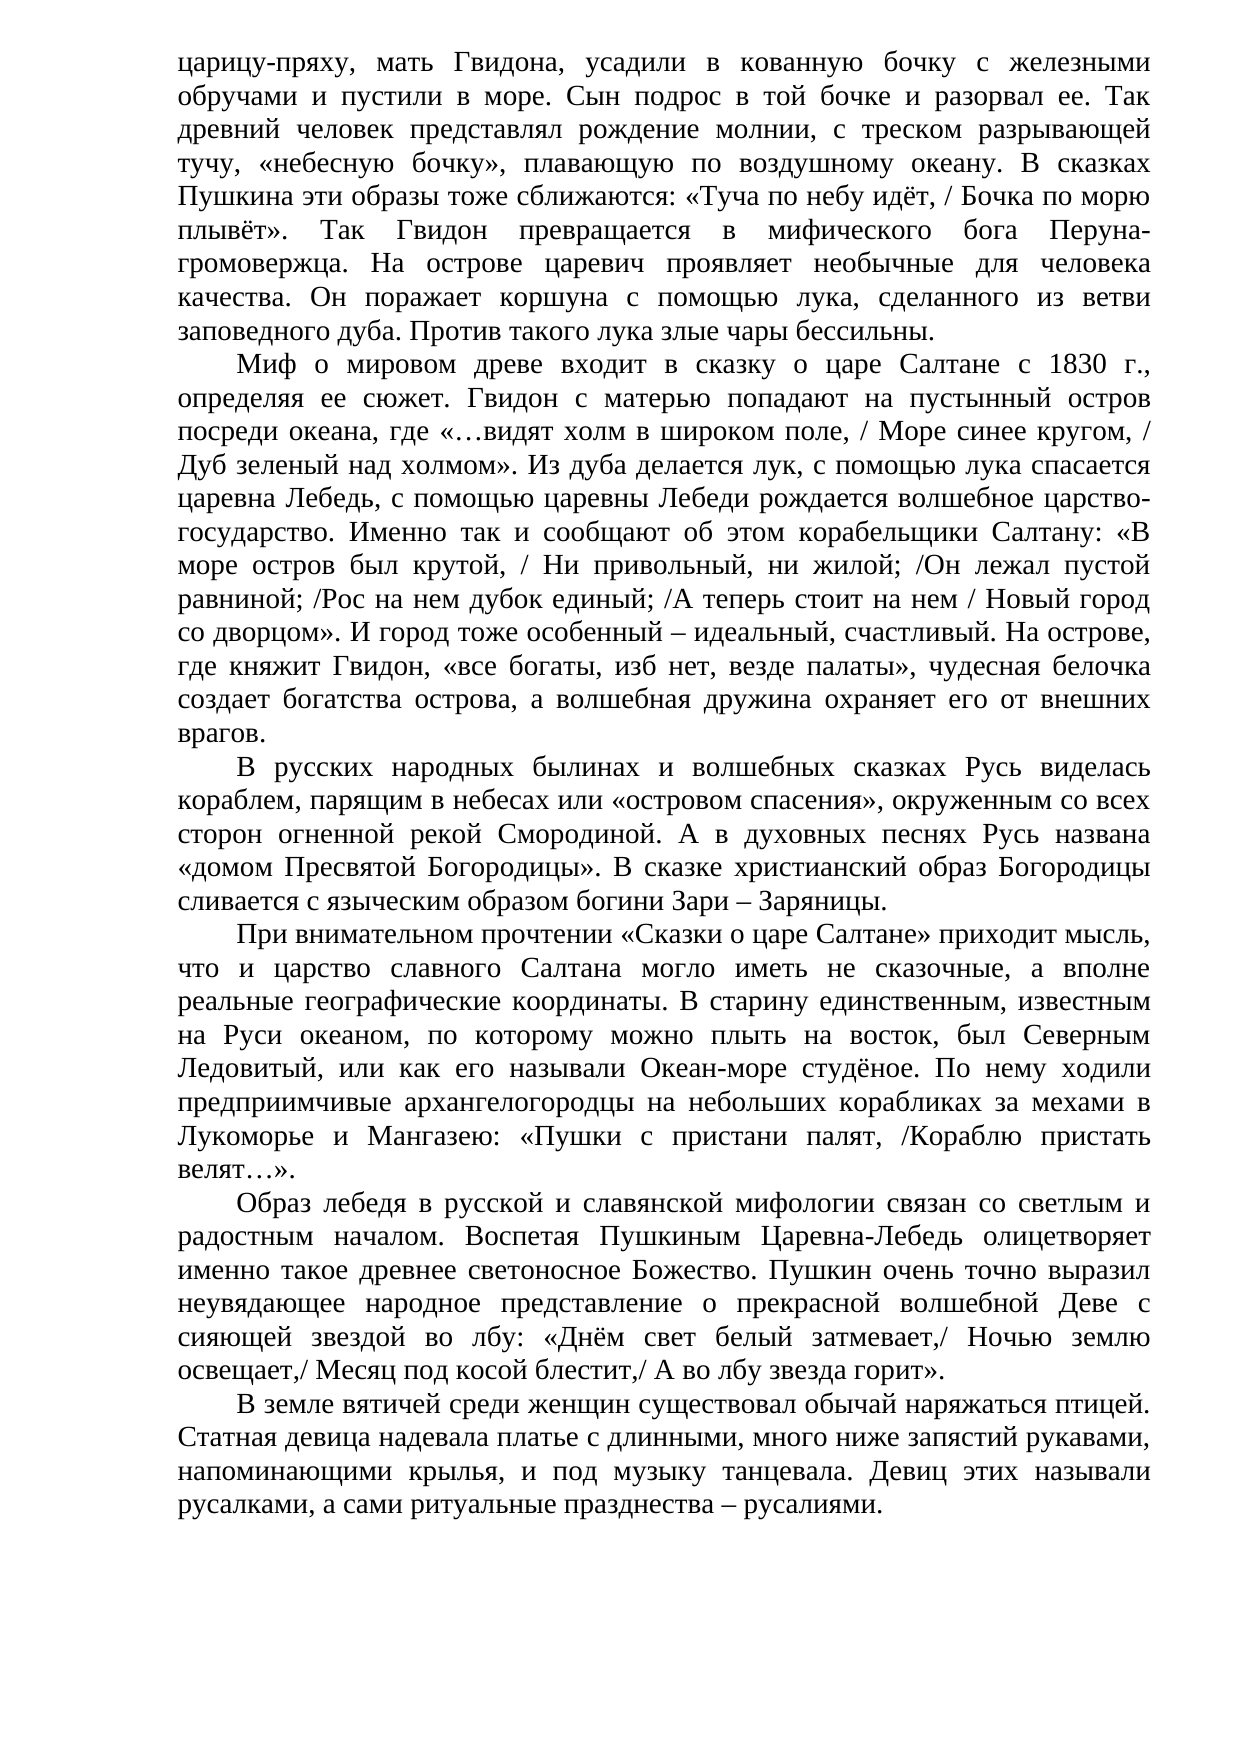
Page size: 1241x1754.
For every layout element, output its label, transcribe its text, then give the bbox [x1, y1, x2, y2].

text царицу-пряху, мать Гвидона, усадили в кованную бочку с железными обручами и пустили в море. Сын подрос в той бочке и разорвал ее. Так древний человек представлял рождение молнии, с треском разрывающей тучу, «небесную бочку», плавающую по воздушному океану. В сказках Пушкина эти образы тоже сближаются: «Туча по небу идёт, / Бочка по морю плывёт». Так Гвидон превращается в мифического бога Перуна-громовержца. На острове царевич проявляет необычные для человека качества. Он поражает коршуна с помощью лука, сделанного из ветви заповедного дуба. Против такого лука злые чары бессильны. [177, 44, 1152, 346]
text В земле вятичей среди женщин существовал обычай наряжаться птицей. Статная девица надевала платье с длинными, много ниже запястий рукавами, напоминающими крылья, и под музыку танцевала. Девиц этих называли русалками, а сами ритуальные празднества – русалиями. [177, 1386, 1152, 1520]
text Миф о мировом древе входит в сказку о царе Салтане с 1830 г., определяя ее сюжет. Гвидон с матерью попадают на пустынный остров посреди океана, где «…видят холм в широком поле, / Море синее кругом, / Дуб зеленый над холмом». Из дуба делается лук, с помощью лука спасается царевна Лебедь, с помощью царевны Лебеди рождается волшебное царство-государство. Именно так и сообщают об этом корабельщики Салтану: «В море остров был крутой, / Ни привольный, ни жилой; /Он лежал пустой равниной; /Рос на нем дубок единый; /А теперь стоит на нем / Новый город со дворцом». И город тоже особенный – идеальный, счастливый. На острове, где княжит Гвидон, «все богаты, изб нет, везде палаты», чудесная белочка создает богатства острова, а волшебная дружина охраняет его от внешних врагов. [177, 346, 1152, 749]
text В русских народных былинах и волшебных сказках Русь виделась кораблем, парящим в небесах или «островом спасения», окруженным со всех сторон огненной рекой Смородиной. А в духовных песнях Русь названа «домом Пресвятой Богородицы». В сказке христианский образ Богородицы сливается с языческим образом богини Зари – Заряницы. [177, 749, 1152, 916]
text При внимательном прочтении «Сказки о царе Салтане» приходит мысль, что и царство славного Салтана могло иметь не сказочные, а вполне реальные географические координаты. В старину единственным, известным на Руси океаном, по которому можно плыть на восток, был Северным Ледовитый, или как его называли Океан-море студёное. По нему ходили предприимчивые архангелогородцы на небольших корабликах за мехами в Лукоморье и Мангазею: «Пушки с пристани палят, /Кораблю пристать велят…». [177, 916, 1152, 1185]
text Образ лебедя в русской и славянской мифологии связан со светлым и радостным началом. Воспетая Пушкиным Царевна-Лебедь олицетворяет именно такое древнее светоносное Божество. Пушкин очень точно выразил неувядающее народное представление о прекрасной волшебной Деве с сияющей звездой во лбу: «Днём свет белый затмевает,/ Ночью землю освещает,/ Месяц под косой блестит,/ А во лбу звезда горит». [177, 1185, 1152, 1386]
